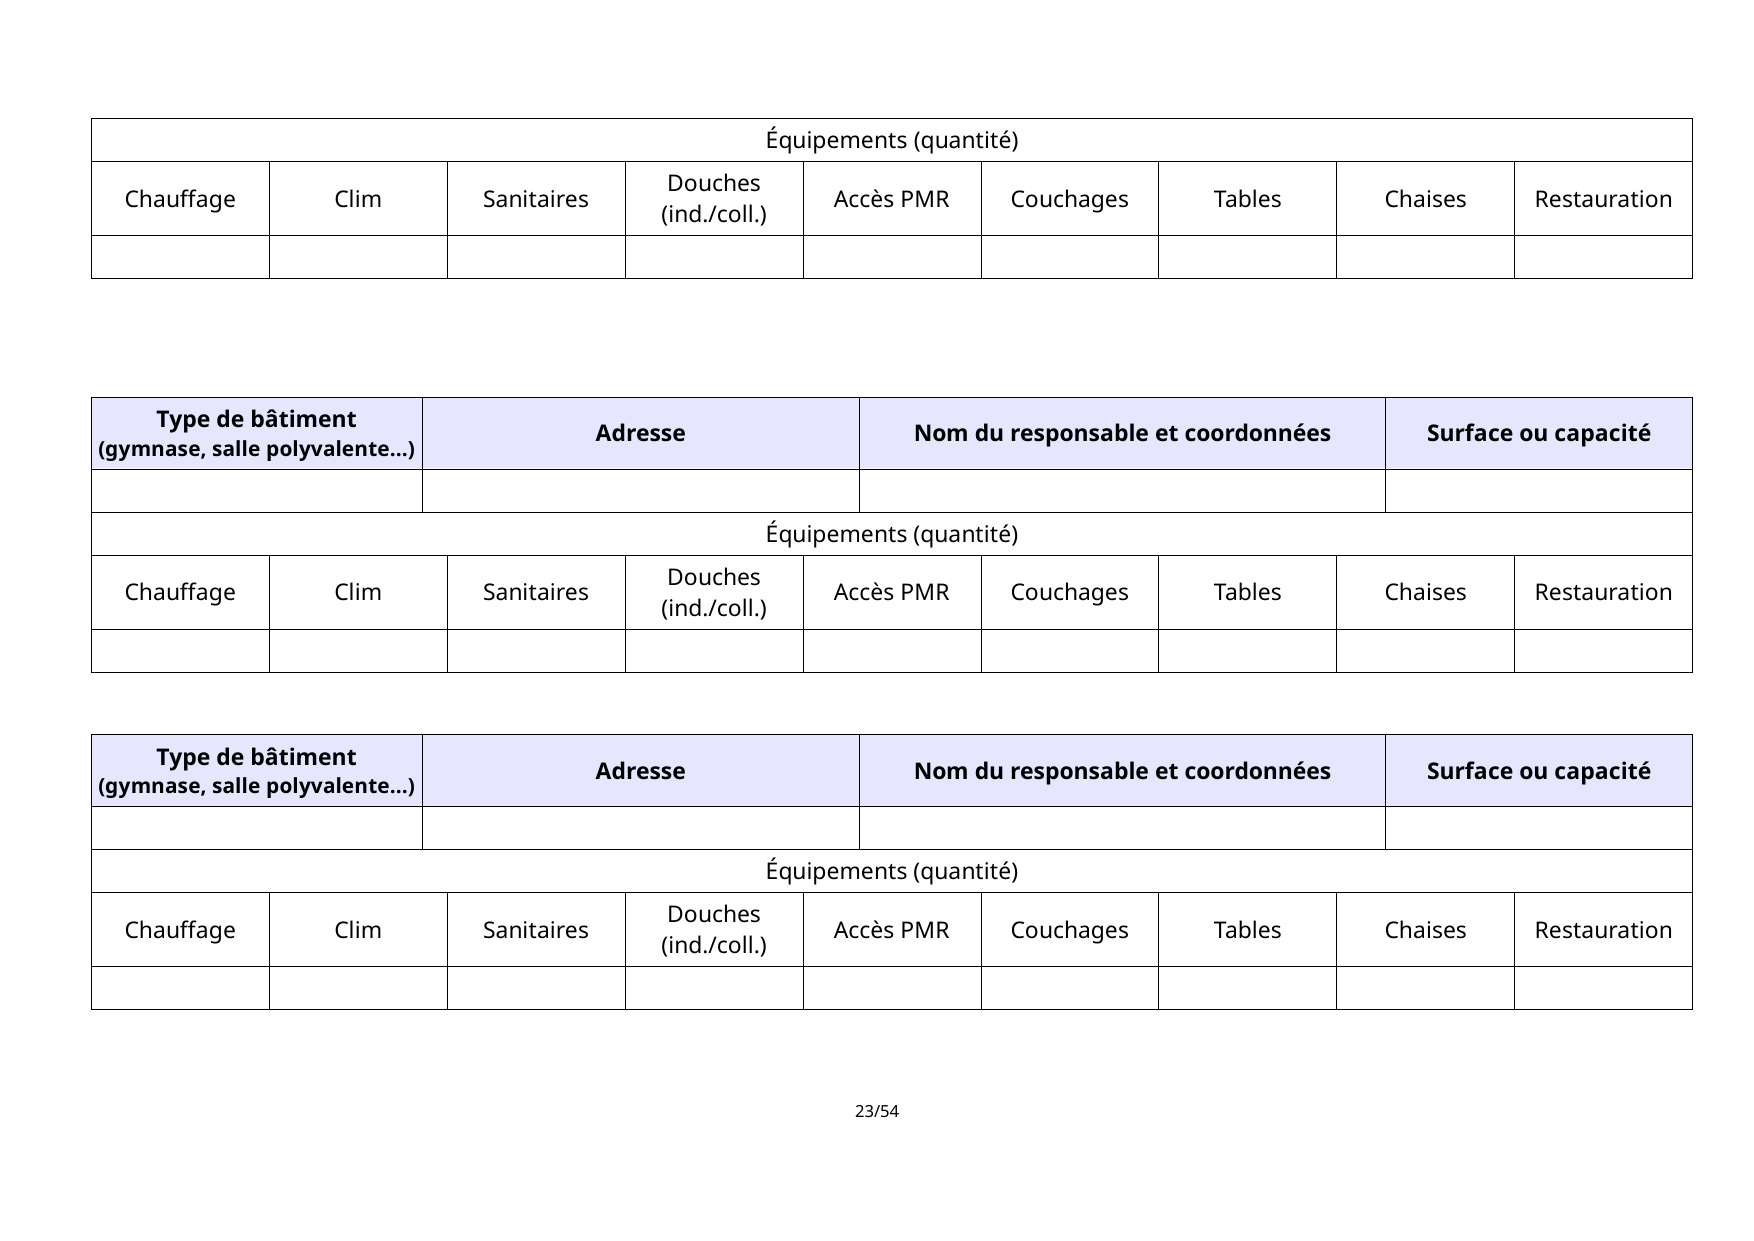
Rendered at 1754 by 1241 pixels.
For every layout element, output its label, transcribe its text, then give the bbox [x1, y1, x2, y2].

table_cell [92, 967, 269, 1009]
table_cell [270, 236, 447, 278]
table_cell Douches (ind./coll.) [626, 556, 803, 628]
table_cell Chauffage [92, 556, 269, 628]
table_cell Tables [1159, 893, 1336, 966]
table_cell Chaises [1337, 556, 1514, 628]
table_cell Sanitaires [448, 556, 625, 628]
table_cell Chauffage [92, 162, 269, 235]
table_cell [448, 236, 625, 278]
table_cell [270, 630, 447, 672]
table_cell Couchages [982, 893, 1158, 966]
table_cell [1337, 630, 1514, 672]
table_cell [860, 807, 1385, 849]
table_cell [626, 630, 803, 672]
table_cell [423, 807, 859, 849]
table_cell [982, 630, 1158, 672]
table_cell Douches (ind./coll.) [626, 162, 803, 235]
table_cell [1386, 807, 1692, 849]
table_cell [982, 236, 1158, 278]
table_header Type de bâtiment (gymnase, salle polyvalente...) [92, 735, 422, 806]
table_cell [1159, 630, 1336, 672]
table_cell Accès PMR [804, 893, 981, 966]
table_cell Chaises [1337, 893, 1514, 966]
table_cell Accès PMR [804, 162, 981, 235]
table_cell Accès PMR [804, 556, 981, 628]
table_cell [92, 630, 269, 672]
table_header Surface ou capacité [1386, 398, 1692, 468]
table_cell [92, 470, 422, 511]
table_cell Douches (ind./coll.) [626, 893, 803, 966]
table_cell [423, 470, 859, 511]
table_header Nom du responsable et coordonnées [860, 398, 1385, 468]
table_cell Chauffage [92, 893, 269, 966]
table_cell [860, 470, 1385, 511]
table_cell Équipements (quantité) [92, 119, 1692, 161]
table_cell Tables [1159, 162, 1336, 235]
table_cell [804, 967, 981, 1009]
table_cell Chaises [1337, 162, 1514, 235]
table_cell Clim [270, 556, 447, 628]
table_cell [448, 630, 625, 672]
table_cell [1515, 236, 1692, 278]
table_cell Clim [270, 893, 447, 966]
table_cell Clim [270, 162, 447, 235]
table_cell Restauration [1515, 893, 1692, 966]
table_cell Équipements (quantité) [92, 850, 1692, 892]
table_cell [1159, 967, 1336, 1009]
table_header Surface ou capacité [1386, 735, 1692, 806]
table_cell [448, 967, 625, 1009]
table_cell Couchages [982, 556, 1158, 628]
table_cell [1386, 470, 1692, 511]
table_cell [626, 236, 803, 278]
table_header Adresse [423, 735, 859, 806]
table_cell [1337, 236, 1514, 278]
table_cell [92, 236, 269, 278]
table_header Nom du responsable et coordonnées [860, 735, 1385, 806]
table_cell Équipements (quantité) [92, 513, 1692, 554]
table_cell [804, 630, 981, 672]
table_cell [270, 967, 447, 1009]
table_cell [92, 807, 422, 849]
table_cell [1515, 967, 1692, 1009]
table_cell [982, 967, 1158, 1009]
table_cell Tables [1159, 556, 1336, 628]
table_cell Sanitaires [448, 162, 625, 235]
table_cell [1515, 630, 1692, 672]
table_header Adresse [423, 398, 859, 468]
table_cell Sanitaires [448, 893, 625, 966]
table_cell [1337, 967, 1514, 1009]
table_cell Restauration [1515, 556, 1692, 628]
table_cell Couchages [982, 162, 1158, 235]
table_cell Restauration [1515, 162, 1692, 235]
table_cell [1159, 236, 1336, 278]
table_cell [626, 967, 803, 1009]
table_header Type de bâtiment (gymnase, salle polyvalente...) [92, 398, 422, 468]
table_cell [804, 236, 981, 278]
